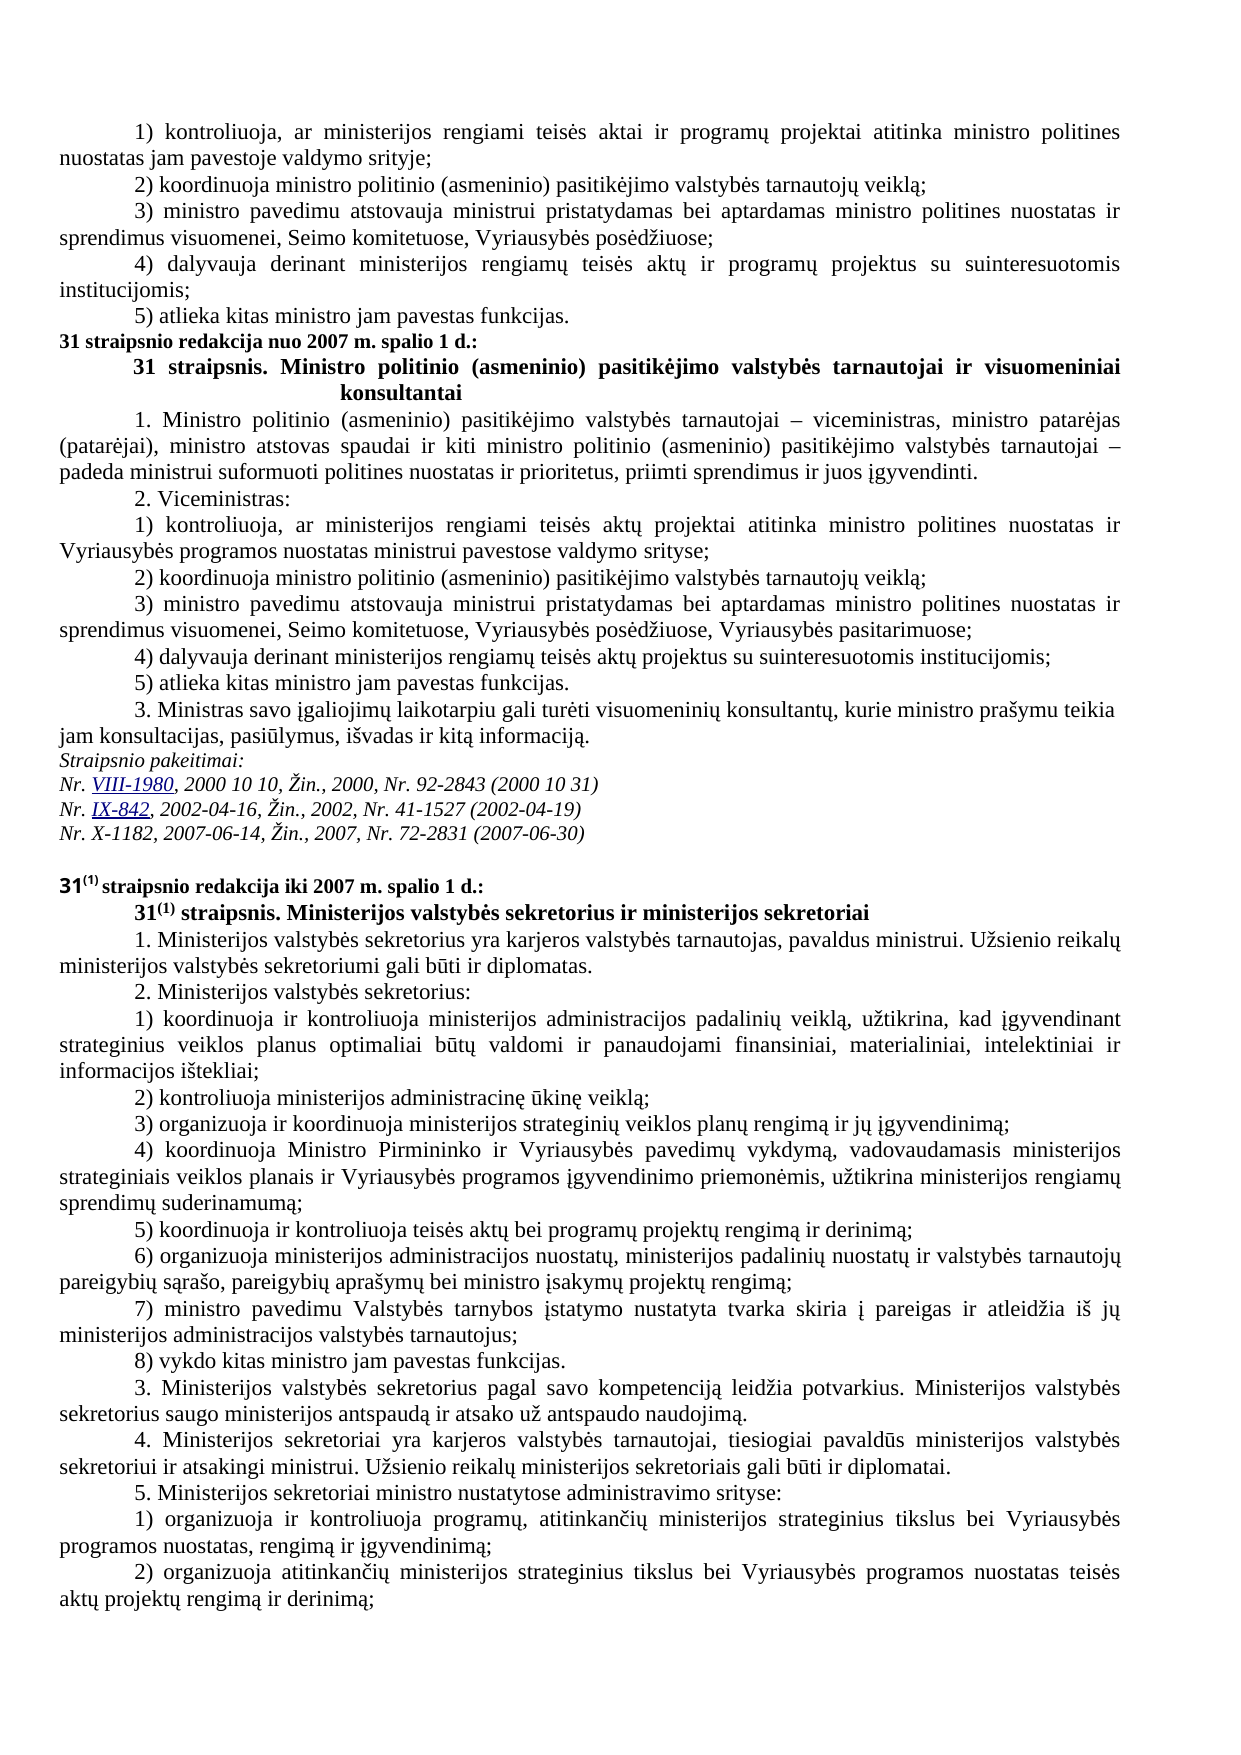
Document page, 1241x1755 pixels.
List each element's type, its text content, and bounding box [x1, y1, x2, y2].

text 5) koordinuoja ir kontroliuoja teisės aktų bei programų projektų rengimą ir derinimą; [59, 1216, 1122, 1242]
text 31 straipsnis. Ministro politinio (asmeninio) pasitikėjimo valstybės tarnautojai ir visuomeniniai konsultantai [133, 353, 1122, 406]
text 8) vykdo kitas ministro jam pavestas funkcijas. [59, 1347, 1122, 1374]
text 1. Ministerijos valstybės sekretorius yra karjeros valstybės tarnautojas, pavaldus ministrui. Užsienio reikalų ministerijos valstybės sekretoriumi gali būti ir diplomatas. [59, 926, 1122, 978]
text 4) dalyvauja derinant ministerijos rengiamų teisės aktų ir programų projektus su suinteresuotomis institucijomis; [59, 250, 1122, 303]
text 1) organizuoja ir kontroliuoja programų, atitinkančių ministerijos strateginius tikslus bei Vyriausybės programos nuostatas, rengimą ir įgyvendinimą; [59, 1506, 1122, 1558]
text 4) dalyvauja derinant ministerijos rengiamų teisės aktų projektus su suinteresuotomis institucijomis; [59, 643, 1122, 669]
text 31(1) straipsnio redakcija iki 2007 m. spalio 1 d.: [59, 871, 1122, 899]
text Nr. X-1182, 2007-06-14, Žin., 2007, Nr. 72-2831 (2007-06-30) [59, 821, 1122, 844]
text 3. Ministerijos valstybės sekretorius pagal savo kompetenciją leidžia potvarkius. Ministerijos valstybės sekretorius saugo ministerijos antspaudą ir atsako už antspaudo naudojimą. [59, 1374, 1122, 1426]
text 3) ministro pavedimu atstovauja ministrui pristatydamas bei aptardamas ministro politines nuostatas ir sprendimus visuomenei, Seimo komitetuose, Vyriausybės posėdžiuose; [59, 197, 1122, 250]
text Nr. IX-842, 2002-04-16, Žin., 2002, Nr. 41-1527 (2002-04-19) [59, 796, 1122, 821]
text 2) koordinuoja ministro politinio (asmeninio) pasitikėjimo valstybės tarnautojų veiklą; [59, 171, 1122, 197]
text 6) organizuoja ministerijos administracijos nuostatų, ministerijos padalinių nuostatų ir valstybės tarnautojų pareigybių sąrašo, pareigybių aprašymų bei ministro įsakymų projektų rengimą; [59, 1242, 1122, 1295]
text 5) atlieka kitas ministro jam pavestas funkcijas. [59, 669, 1122, 696]
text 2) koordinuoja ministro politinio (asmeninio) pasitikėjimo valstybės tarnautojų veiklą; [59, 564, 1122, 590]
text 3. Ministras savo įgaliojimų laikotarpiu gali turėti visuomeninių konsultantų, kurie ministro prašymu teikia jam konsultacijas, pasiūlymus, išvadas ir kitą informaciją. [59, 696, 1122, 748]
text 4. Ministerijos sekretoriai yra karjeros valstybės tarnautojai, tiesiogiai pavaldūs ministerijos valstybės sekretoriui ir atsakingi ministrui. Užsienio reikalų ministerijos sekretoriais gali būti ir diplomatai. [59, 1426, 1122, 1479]
text 2. Viceministras: [59, 485, 1122, 511]
text 1. Ministro politinio (asmeninio) pasitikėjimo valstybės tarnautojai – viceministras, ministro patarėjas (patarėjai), ministro atstovas spaudai ir kiti ministro politinio (asmeninio) pasitikėjimo valstybės tarnautojai – padeda ministrui suformuoti politines nuostatas ir prioritetus, priimti sprendimus ir juos įgyvendinti. [59, 406, 1122, 485]
text Straipsnio pakeitimai: [59, 748, 1122, 772]
text 3) ministro pavedimu atstovauja ministrui pristatydamas bei aptardamas ministro politines nuostatas ir sprendimus visuomenei, Seimo komitetuose, Vyriausybės posėdžiuose, Vyriausybės pasitarimuose; [59, 590, 1122, 643]
text 2) kontroliuoja ministerijos administracinę ūkinę veiklą; [59, 1084, 1122, 1110]
text 1) kontroliuoja, ar ministerijos rengiami teisės aktų projektai atitinka ministro politines nuostatas ir Vyriausybės programos nuostatas ministrui pavestose valdymo srityse; [59, 511, 1122, 564]
text 4) koordinuoja Ministro Pirmininko ir Vyriausybės pavedimų vykdymą, vadovaudamasis ministerijos strateginiais veiklos planais ir Vyriausybės programos įgyvendinimo priemonėmis, užtikrina ministerijos rengiamų sprendimų suderinamumą; [59, 1137, 1122, 1216]
text 2) organizuoja atitinkančių ministerijos strateginius tikslus bei Vyriausybės programos nuostatas teisės aktų projektų rengimą ir derinimą; [59, 1558, 1122, 1611]
text 3) organizuoja ir koordinuoja ministerijos strateginių veiklos planų rengimą ir jų įgyvendinimą; [59, 1110, 1122, 1137]
text 2. Ministerijos valstybės sekretorius: [59, 978, 1122, 1005]
text 5. Ministerijos sekretoriai ministro nustatytose administravimo srityse: [59, 1479, 1122, 1506]
text 31(1) straipsnis. Ministerijos valstybės sekretorius ir ministerijos sekretoriai [59, 899, 1122, 926]
text Nr. VIII-1980, 2000 10 10, Žin., 2000, Nr. 92-2843 (2000 10 31) [59, 772, 1122, 796]
text 31 straipsnio redakcija nuo 2007 m. spalio 1 d.: [59, 329, 1122, 353]
text 7) ministro pavedimu Valstybės tarnybos įstatymo nustatyta tvarka skiria į pareigas ir atleidžia iš jų ministerijos administracijos valstybės tarnautojus; [59, 1295, 1122, 1347]
text 1) koordinuoja ir kontroliuoja ministerijos administracijos padalinių veiklą, užtikrina, kad įgyvendinant strateginius veiklos planus optimaliai būtų valdomi ir panaudojami finansiniai, materialiniai, intelektiniai ir informacijos ištekliai; [59, 1005, 1122, 1084]
text 1) kontroliuoja, ar ministerijos rengiami teisės aktai ir programų projektai atitinka ministro politines nuostatas jam pavestoje valdymo srityje; [59, 118, 1122, 171]
text 5) atlieka kitas ministro jam pavestas funkcijas. [59, 303, 1122, 329]
